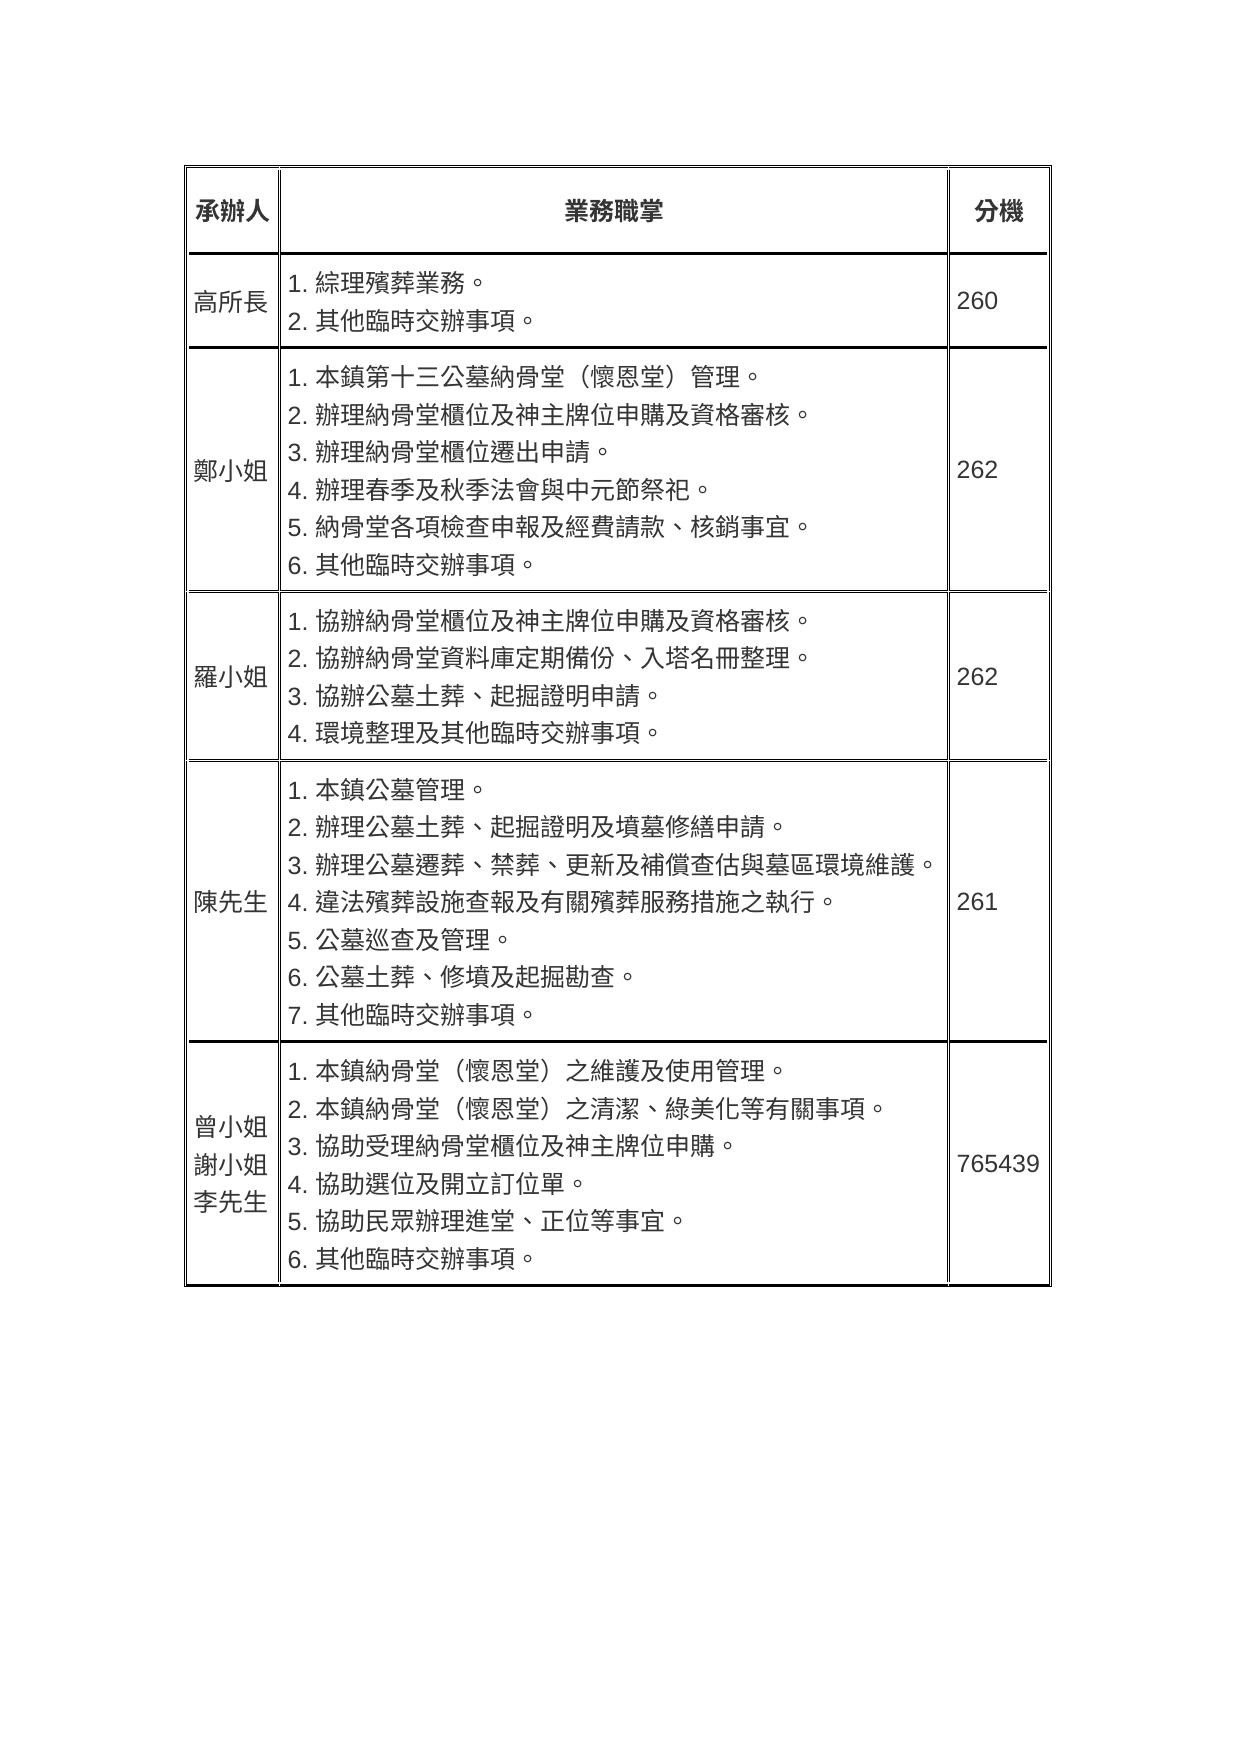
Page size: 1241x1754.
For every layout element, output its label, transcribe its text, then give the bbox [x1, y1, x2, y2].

table_header 承辦人 [187, 168, 279, 252]
table_cell 高所長 [187, 252, 278, 346]
table_cell 1. 綜理殯葬業務。 2. 其他臨時交辦事項。 [281, 255, 947, 346]
table_cell 1. 本鎮第十三公墓納骨堂（懷恩堂）管理。 2. 辦理納骨堂櫃位及神主牌位申購及資格審核。 3. 辦理納骨堂櫃位遷出申請。 4. 辦理春季及秋季法會與中元節祭祀。 5. 納骨堂各項檢查申報及經費請款、核銷事宜。 6. 其他臨時交辦事項。 [281, 349, 947, 590]
table_cell 鄭小姐 [187, 346, 278, 590]
table_cell 1. 本鎮納骨堂（懷恩堂）之維護及使用管理。 2. 本鎮納骨堂（懷恩堂）之清潔、綠美化等有關事項。 3. 協助受理納骨堂櫃位及神主牌位申購。 4. 協助選位及開立訂位單。 5. 協助民眾辦理進堂、正位等事宜。 6. 其他臨時交辦事項。 [280, 1043, 949, 1284]
table_cell 765439 [949, 1040, 1049, 1284]
table_cell 羅小姐 [185, 590, 279, 759]
table_cell 261 [949, 759, 1050, 1040]
table_header 業務職掌 [280, 168, 949, 252]
table_cell 陳先生 [185, 759, 279, 1040]
table_cell 曾小姐 謝小姐 李先生 [187, 1040, 279, 1284]
table_cell 1. 本鎮公墓管理。 2. 辦理公墓土葬、起掘證明及墳墓修繕申請。 3. 辦理公墓遷葬、禁葬、更新及補償查估與墓區環境維護。 4. 違法殯葬設施查報及有關殯葬服務措施之執行。 5. 公墓巡查及管理。 6. 公墓土葬、修墳及起掘勘查。 7. 其他臨時交辦事項。 [281, 762, 947, 1040]
table_cell 260 [950, 252, 1049, 346]
table_cell 262 [950, 346, 1049, 590]
table_header 分機 [949, 168, 1049, 252]
table_cell 262 [949, 590, 1050, 759]
table_cell 1. 協辦納骨堂櫃位及神主牌位申購及資格審核。 2. 協辦納骨堂資料庫定期備份、入塔名冊整理。 3. 協辦公墓土葬、起掘證明申請。 4. 環境整理及其他臨時交辦事項。 [281, 593, 947, 759]
